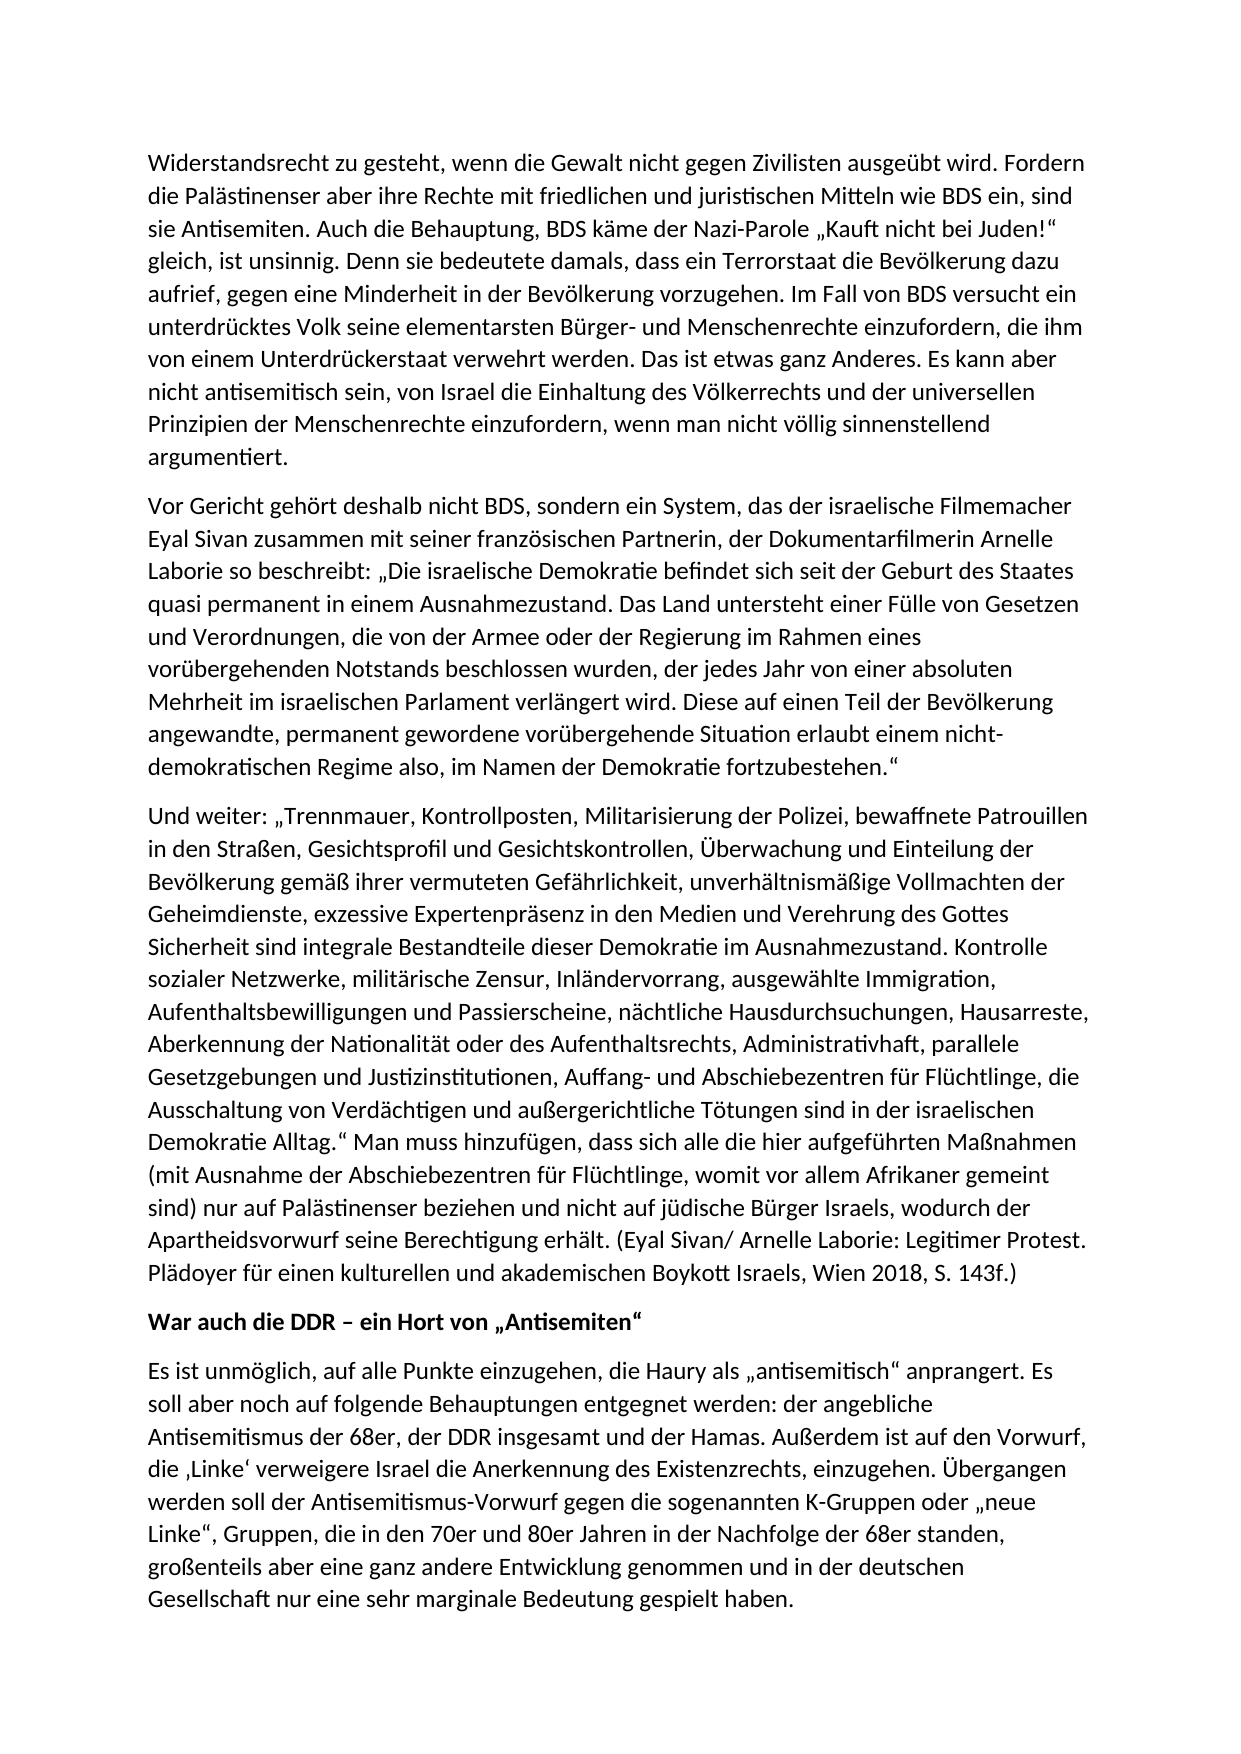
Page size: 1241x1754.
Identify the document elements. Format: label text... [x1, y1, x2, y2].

text War auch die DDR – ein Hort von „Antisemiten“ [148, 1306, 1093, 1337]
text Vor Gericht gehört deshalb nicht BDS, sondern ein System, das der israelische Filmemacher Eyal Sivan zusammen mit seiner französischen Partnerin, der Dokumentarfilmerin Arnelle Laborie so beschreibt: „Die israelische Demokratie befindet sich seit der Geburt des Staates quasi permanent in einem Ausnahmezustand. Das Land untersteht einer Fülle von Gesetzen und Verordnungen, die von der Armee oder der Regierung im Rahmen eines vorübergehenden Notstands beschlossen wurden, der jedes Jahr von einer absoluten Mehrheit im israelischen Parlament verlängert wird. Diese auf einen Teil der Bevölkerung angewandte, permanent gewordene vorübergehende Situation erlaubt einem nicht-demokratischen Regime also, im Namen der Demokratie fortzubestehen.“ [148, 490, 1093, 782]
text Und weiter: „Trennmauer, Kontrollposten, Militarisierung der Polizei, bewaffnete Patrouillen in den Straßen, Gesichtsprofil und Gesichtskontrollen, Überwachung und Einteilung der Bevölkerung gemäß ihrer vermuteten Gefährlichkeit, unverhältnismäßige Vollmachten der Geheimdienste, exzessive Expertenpräsenz in den Medien und Verehrung des Gottes Sicherheit sind integrale Bestandteile dieser Demokratie im Ausnahmezustand. Kontrolle sozialer Netzwerke, militärische Zensur, Inländervorrang, ausgewählte Immigration, Aufenthaltsbewilligungen und Passierscheine, nächtliche Hausdurchsuchungen, Hausarreste, Aberkennung der Nationalität oder des Aufenthaltsrechts, Administrativhaft, parallele Gesetzgebungen und Justizinstitutionen, Auffang- und Abschiebezentren für Flüchtlinge, die Ausschaltung von Verdächtigen und außergerichtliche Tötungen sind in der israelischen Demokratie Alltag.“ Man muss hinzufügen, dass sich alle die hier aufgeführten Maßnahmen (mit Ausnahme der Abschiebezentren für Flüchtlinge, womit vor allem Afrikaner gemeint sind) nur auf Palästinenser beziehen und nicht auf jüdische Bürger Israels, wodurch der Apartheidsvorwurf seine Berechtigung erhält. (Eyal Sivan/ Arnelle Laborie: Legitimer Protest. Plädoyer für einen kulturellen und akademischen Boykott Israels, Wien 2018, S. 143f.) [148, 800, 1093, 1287]
text Widerstandsrecht zu gesteht, wenn die Gewalt nicht gegen Zivilisten ausgeübt wird. Fordern die Palästinenser aber ihre Rechte mit friedlichen und juristischen Mitteln wie BDS ein, sind sie Antisemiten. Auch die Behauptung, BDS käme der Nazi-Parole „Kauft nicht bei Juden!“ gleich, ist unsinnig. Denn sie bedeutete damals, dass ein Terrorstaat die Bevölkerung dazu aufrief, gegen eine Minderheit in der Bevölkerung vorzugehen. Im Fall von BDS versucht ein unterdrücktes Volk seine elementarsten Bürger- und Menschenrechte einzufordern, die ihm von einem Unterdrückerstaat verwehrt werden. Das ist etwas ganz Anderes. Es kann aber nicht antisemitisch sein, von Israel die Einhaltung des Völkerrechts und der universellen Prinzipien der Menschenrechte einzufordern, wenn man nicht völlig sinnenstellend argumentiert. [148, 148, 1093, 472]
text Es ist unmöglich, auf alle Punkte einzugehen, die Haury als „antisemitisch“ anprangert. Es soll aber noch auf folgende Behauptungen entgegnet werden: der angebliche Antisemitismus der 68er, der DDR insgesamt und der Hamas. Außerdem ist auf den Vorwurf, die ‚Linke‘ verweigere Israel die Anerkennung des Existenzrechts, einzugehen. Übergangen werden soll der Antisemitismus-Vorwurf gegen die sogenannten K-Gruppen oder „neue Linke“, Gruppen, die in den 70er und 80er Jahren in der Nachfolge der 68er standen, großenteils aber eine ganz andere Entwicklung genommen und in der deutschen Gesellschaft nur eine sehr marginale Bedeutung gespielt haben. [148, 1355, 1093, 1614]
